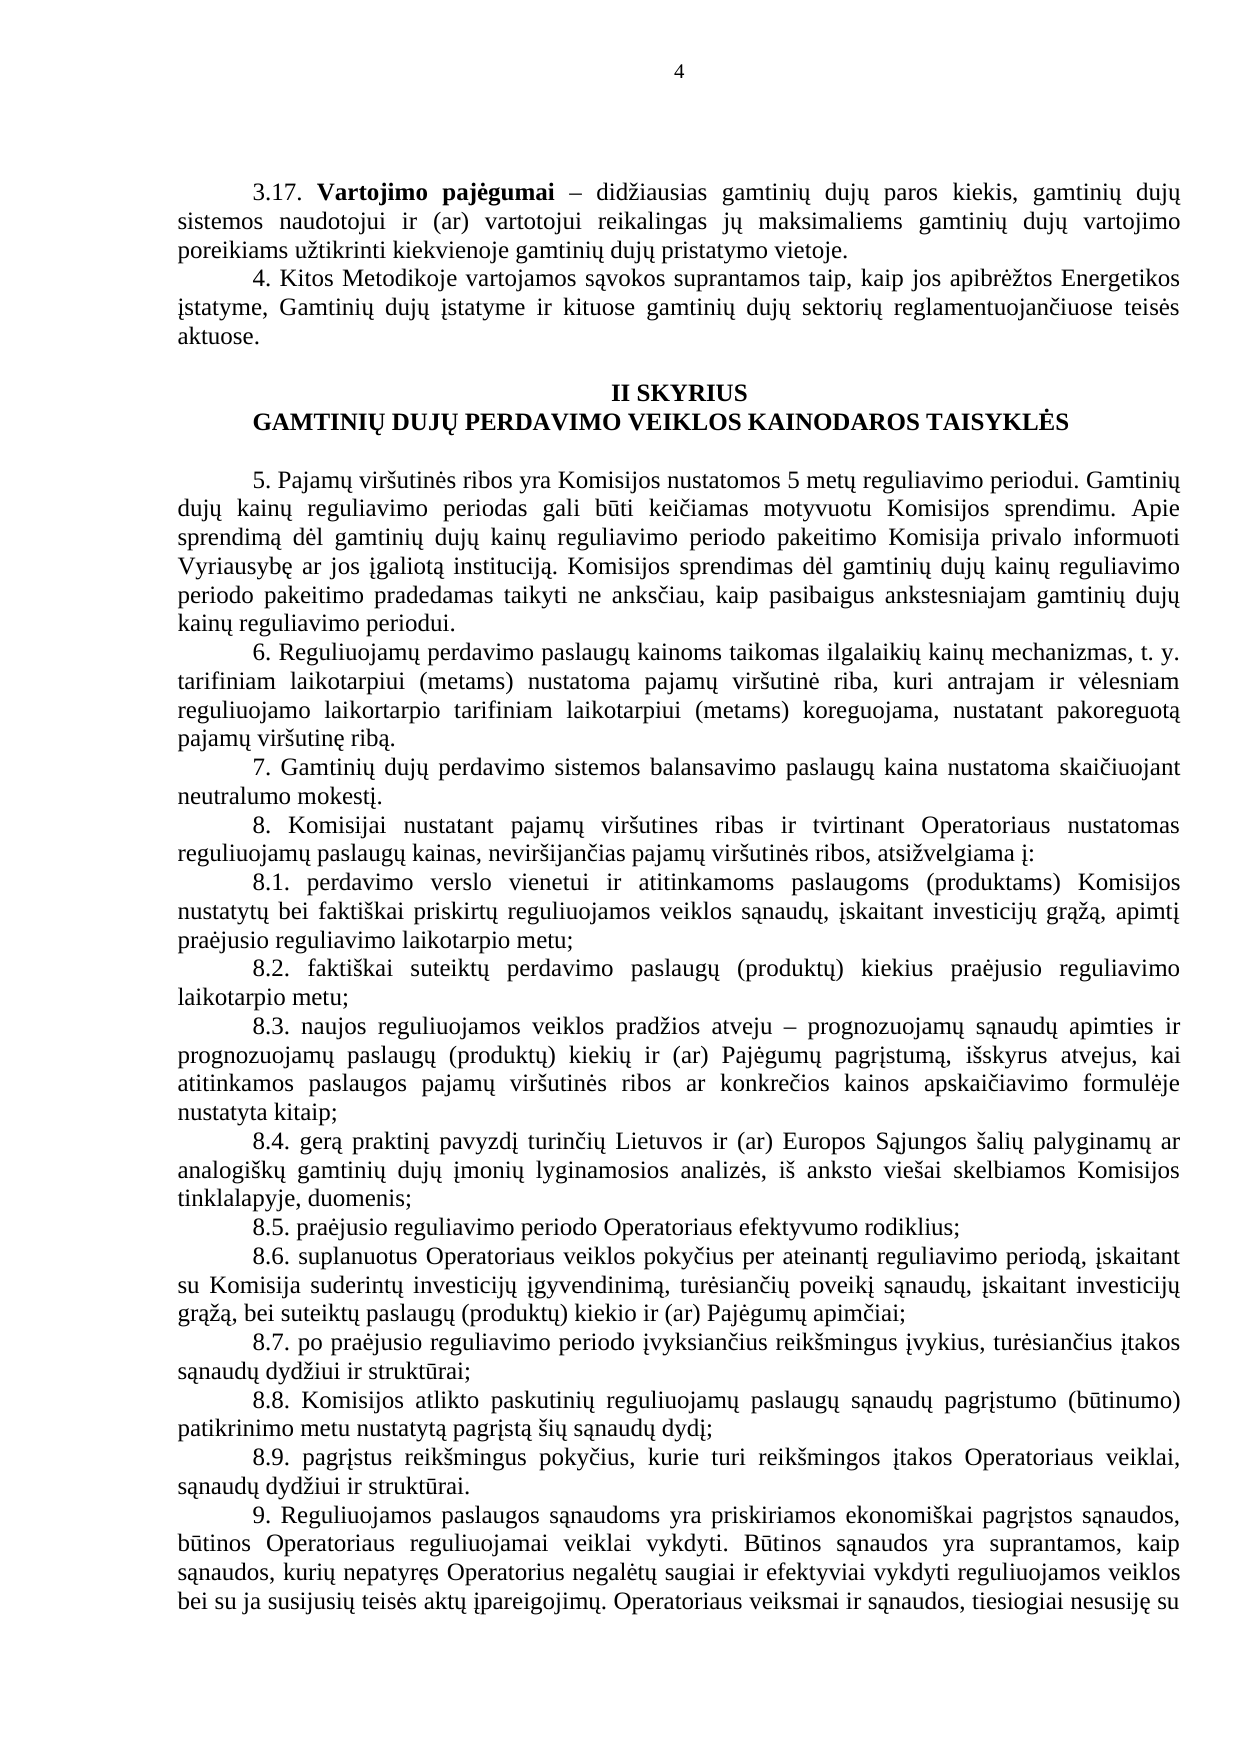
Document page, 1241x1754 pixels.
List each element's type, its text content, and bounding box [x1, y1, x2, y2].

text 4. Kitos Metodikoje vartojamos sąvokos suprantamos taip, kaip jos apibrėžtos Energetikos įstatyme, Gamtinių dujų įstatyme ir kituose gamtinių dujų sektorių reglamentuojančiuose teisės aktuose. [177, 263, 1181, 350]
text 8.4. gerą praktinį pavyzdį turinčių Lietuvos ir (ar) Europos Sąjungos šalių palyginamų ar analogiškų gamtinių dujų įmonių lyginamosios analizės, iš anksto viešai skelbiamos Komisijos tinklalapyje, duomenis; [177, 1126, 1181, 1212]
text 9. Reguliuojamos paslaugos sąnaudoms yra priskiriamos ekonomiškai pagrįstos sąnaudos, būtinos Operatoriaus reguliuojamai veiklai vykdyti. Būtinos sąnaudos yra suprantamos, kaip sąnaudos, kurių nepatyręs Operatorius negalėtų saugiai ir efektyviai vykdyti reguliuojamos veiklos bei su ja susijusių teisės aktų įpareigojimų. Operatoriaus veiksmai ir sąnaudos, tiesiogiai nesusiję su [177, 1500, 1181, 1615]
text 8.8. Komisijos atlikto paskutinių reguliuojamų paslaugų sąnaudų pagrįstumo (būtinumo) patikrinimo metu nustatytą pagrįstą šių sąnaudų dydį; [177, 1385, 1181, 1442]
text 8.5. praėjusio reguliavimo periodo Operatoriaus efektyvumo rodiklius; [177, 1212, 1181, 1241]
text 8.3. naujos reguliuojamos veiklos pradžios atveju – prognozuojamų sąnaudų apimties ir prognozuojamų paslaugų (produktų) kiekių ir (ar) Pajėgumų pagrįstumą, išskyrus atvejus, kai atitinkamos paslaugos pajamų viršutinės ribos ar konkrečios kainos apskaičiavimo formulėje nustatyta kitaip; [177, 1011, 1181, 1126]
text 8.7. po praėjusio reguliavimo periodo įvyksiančius reikšmingus įvykius, turėsiančius įtakos sąnaudų dydžiui ir struktūrai; [177, 1327, 1181, 1385]
text 8.1. perdavimo verslo vienetui ir atitinkamoms paslaugoms (produktams) Komisijos nustatytų bei faktiškai priskirtų reguliuojamos veiklos sąnaudų, įskaitant investicijų grąžą, apimtį praėjusio reguliavimo laikotarpio metu; [177, 867, 1181, 953]
text 8. Komisijai nustatant pajamų viršutines ribas ir tvirtinant Operatoriaus nustatomas reguliuojamų paslaugų kainas, neviršijančias pajamų viršutinės ribos, atsižvelgiama į: [177, 810, 1181, 867]
text 8.2. faktiškai suteiktų perdavimo paslaugų (produktų) kiekius praėjusio reguliavimo laikotarpio metu; [177, 953, 1181, 1011]
text II SKYRIUS [177, 378, 1181, 407]
text 7. Gamtinių dujų perdavimo sistemos balansavimo paslaugų kaina nustatoma skaičiuojant neutralumo mokestį. [177, 752, 1181, 810]
text 6. Reguliuojamų perdavimo paslaugų kainoms taikomas ilgalaikių kainų mechanizmas, t. y. tarifiniam laikotarpiui (metams) nustatoma pajamų viršutinė riba, kuri antrajam ir vėlesniam reguliuojamo laikortarpio tarifiniam laikotarpiui (metams) koreguojama, nustatant pakoreguotą pajamų viršutinę ribą. [177, 637, 1181, 752]
text 5. Pajamų viršutinės ribos yra Komisijos nustatomos 5 metų reguliavimo periodui. Gamtinių dujų kainų reguliavimo periodas gali būti keičiamas motyvuotu Komisijos sprendimu. Apie sprendimą dėl gamtinių dujų kainų reguliavimo periodo pakeitimo Komisija privalo informuoti Vyriausybę ar jos įgaliotą instituciją. Komisijos sprendimas dėl gamtinių dujų kainų reguliavimo periodo pakeitimo pradedamas taikyti ne anksčiau, kaip pasibaigus ankstesniajam gamtinių dujų kainų reguliavimo periodui. [177, 465, 1181, 637]
text 3.17. Vartojimo pajėgumai – didžiausias gamtinių dujų paros kiekis, gamtinių dujų sistemos naudotojui ir (ar) vartotojui reikalingas jų maksimaliems gamtinių dujų vartojimo poreikiams užtikrinti kiekvienoje gamtinių dujų pristatymo vietoje. [177, 177, 1181, 263]
text 8.9. pagrįstus reikšmingus pokyčius, kurie turi reikšmingos įtakos Operatoriaus veiklai, sąnaudų dydžiui ir struktūrai. [177, 1442, 1181, 1500]
text GAMTINIŲ DUJŲ PERDAVIMO VEIKLOS KAINODAROS TAISYKLĖS [177, 407, 1181, 436]
text 8.6. suplanuotus Operatoriaus veiklos pokyčius per ateinantį reguliavimo periodą, įskaitant su Komisija suderintų investicijų įgyvendinimą, turėsiančių poveikį sąnaudų, įskaitant investicijų grąžą, bei suteiktų paslaugų (produktų) kiekio ir (ar) Pajėgumų apimčiai; [177, 1241, 1181, 1327]
